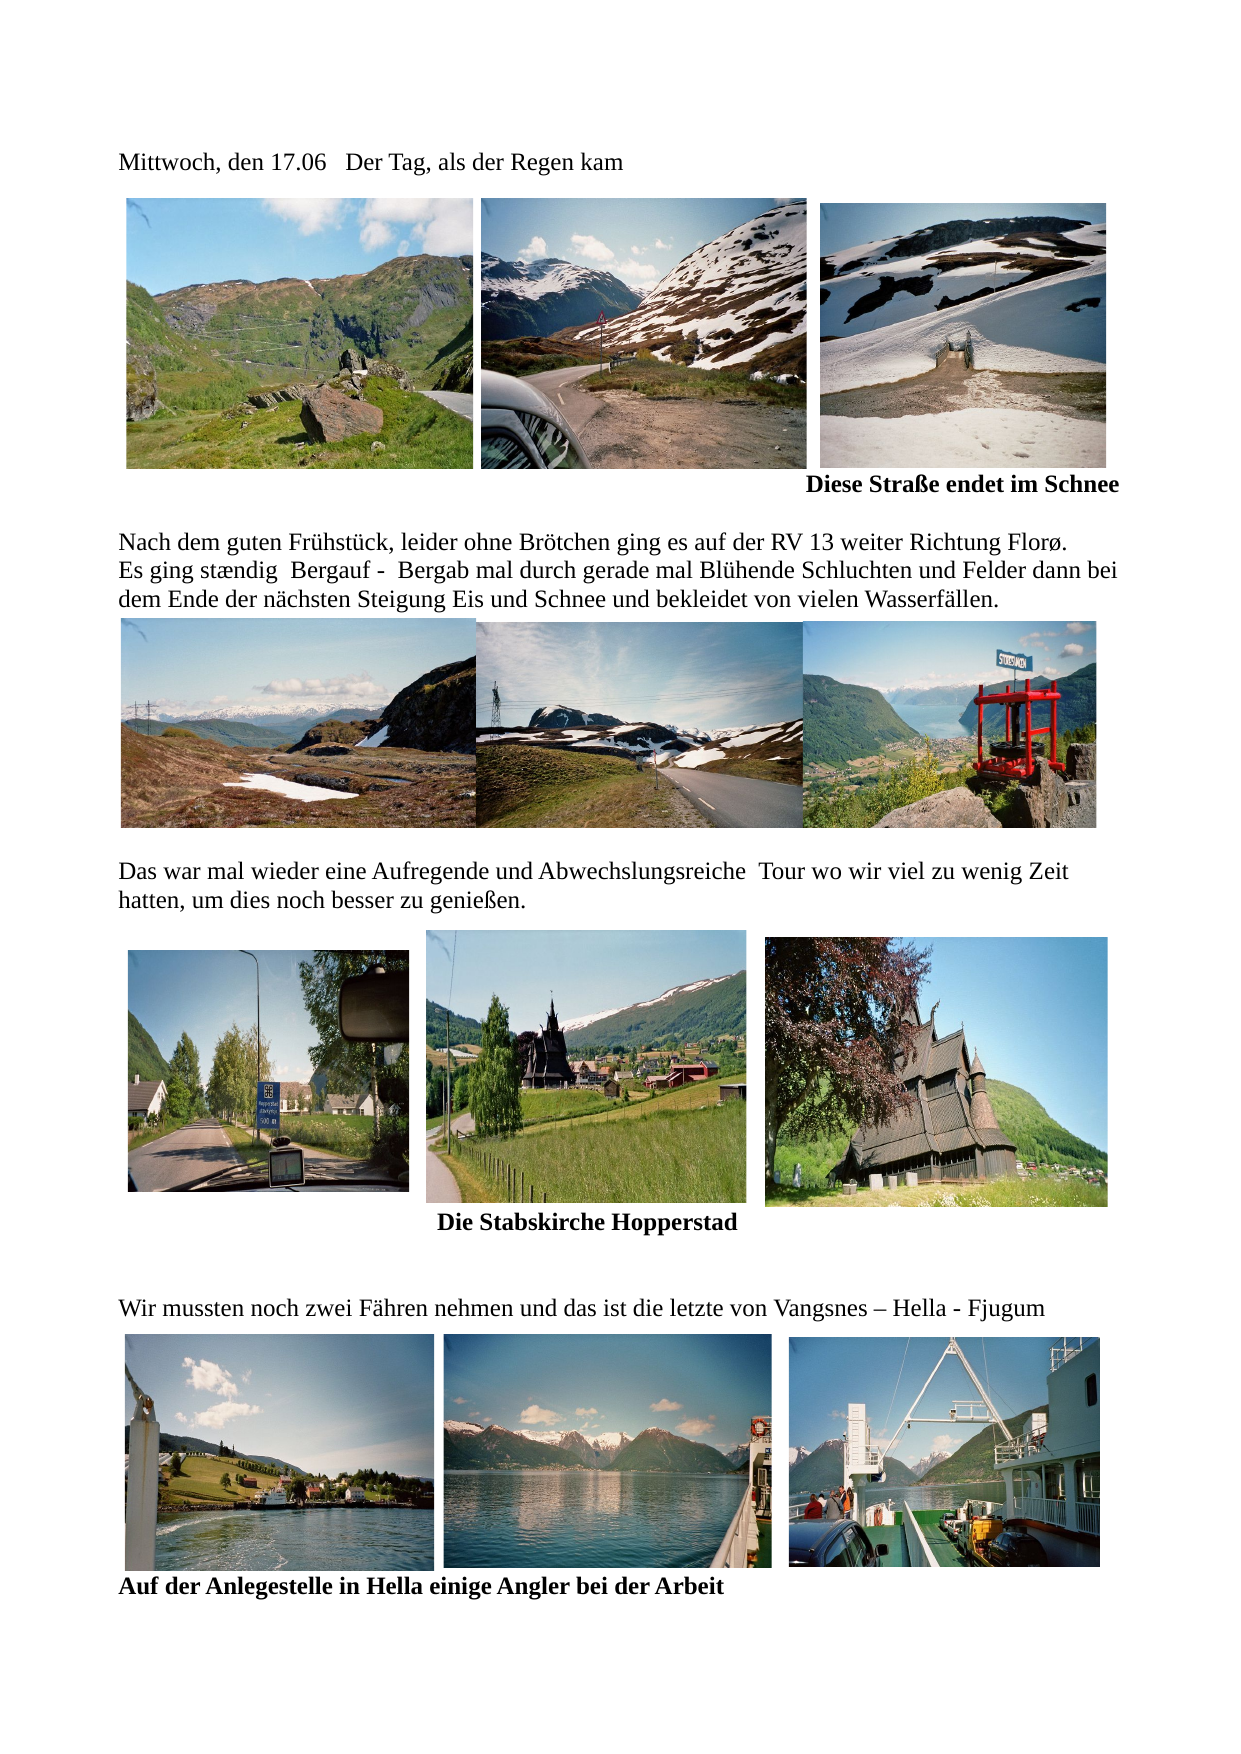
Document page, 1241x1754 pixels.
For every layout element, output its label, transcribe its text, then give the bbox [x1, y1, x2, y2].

text Die Stabskirche Hopperstad [118, 914, 1122, 1235]
text Mittwoch, den 17.06 Der Tag, als der Regen kam [118, 147, 1122, 176]
text Diese Straße endet im Schnee [118, 176, 1122, 498]
picture [127, 950, 410, 1192]
picture [765, 937, 1108, 1207]
text Wir mussten noch zwei Fähren nehmen und das ist die letzte von Vangsnes – Hella - Fjugum [118, 1293, 1122, 1322]
picture [124, 1334, 435, 1571]
picture [820, 203, 1107, 468]
picture [788, 1337, 1100, 1567]
text Es ging stændig Bergauf - Bergab mal durch gerade mal Blühende Schluchten und Felder dann bei dem Ende der nächsten Steigung Eis und Schnee und bekleidet von vielen Wasserfällen. [118, 555, 1122, 613]
text Auf der Anlegestelle in Hella einige Angler bei der Arbeit [118, 1322, 1122, 1600]
text Das war mal wieder eine Aufregende und Abwechslungsreiche Tour wo wir viel zu wenig Zeit hatten, um dies noch besser zu genießen. [118, 856, 1122, 914]
picture [481, 198, 807, 469]
text Nach dem guten Frühstück, leider ohne Brötchen ging es auf der RV 13 weiter Richtung Florø. [118, 527, 1122, 555]
picture [443, 1334, 772, 1568]
picture [426, 930, 747, 1203]
picture [126, 198, 474, 469]
picture [120, 618, 1097, 828]
